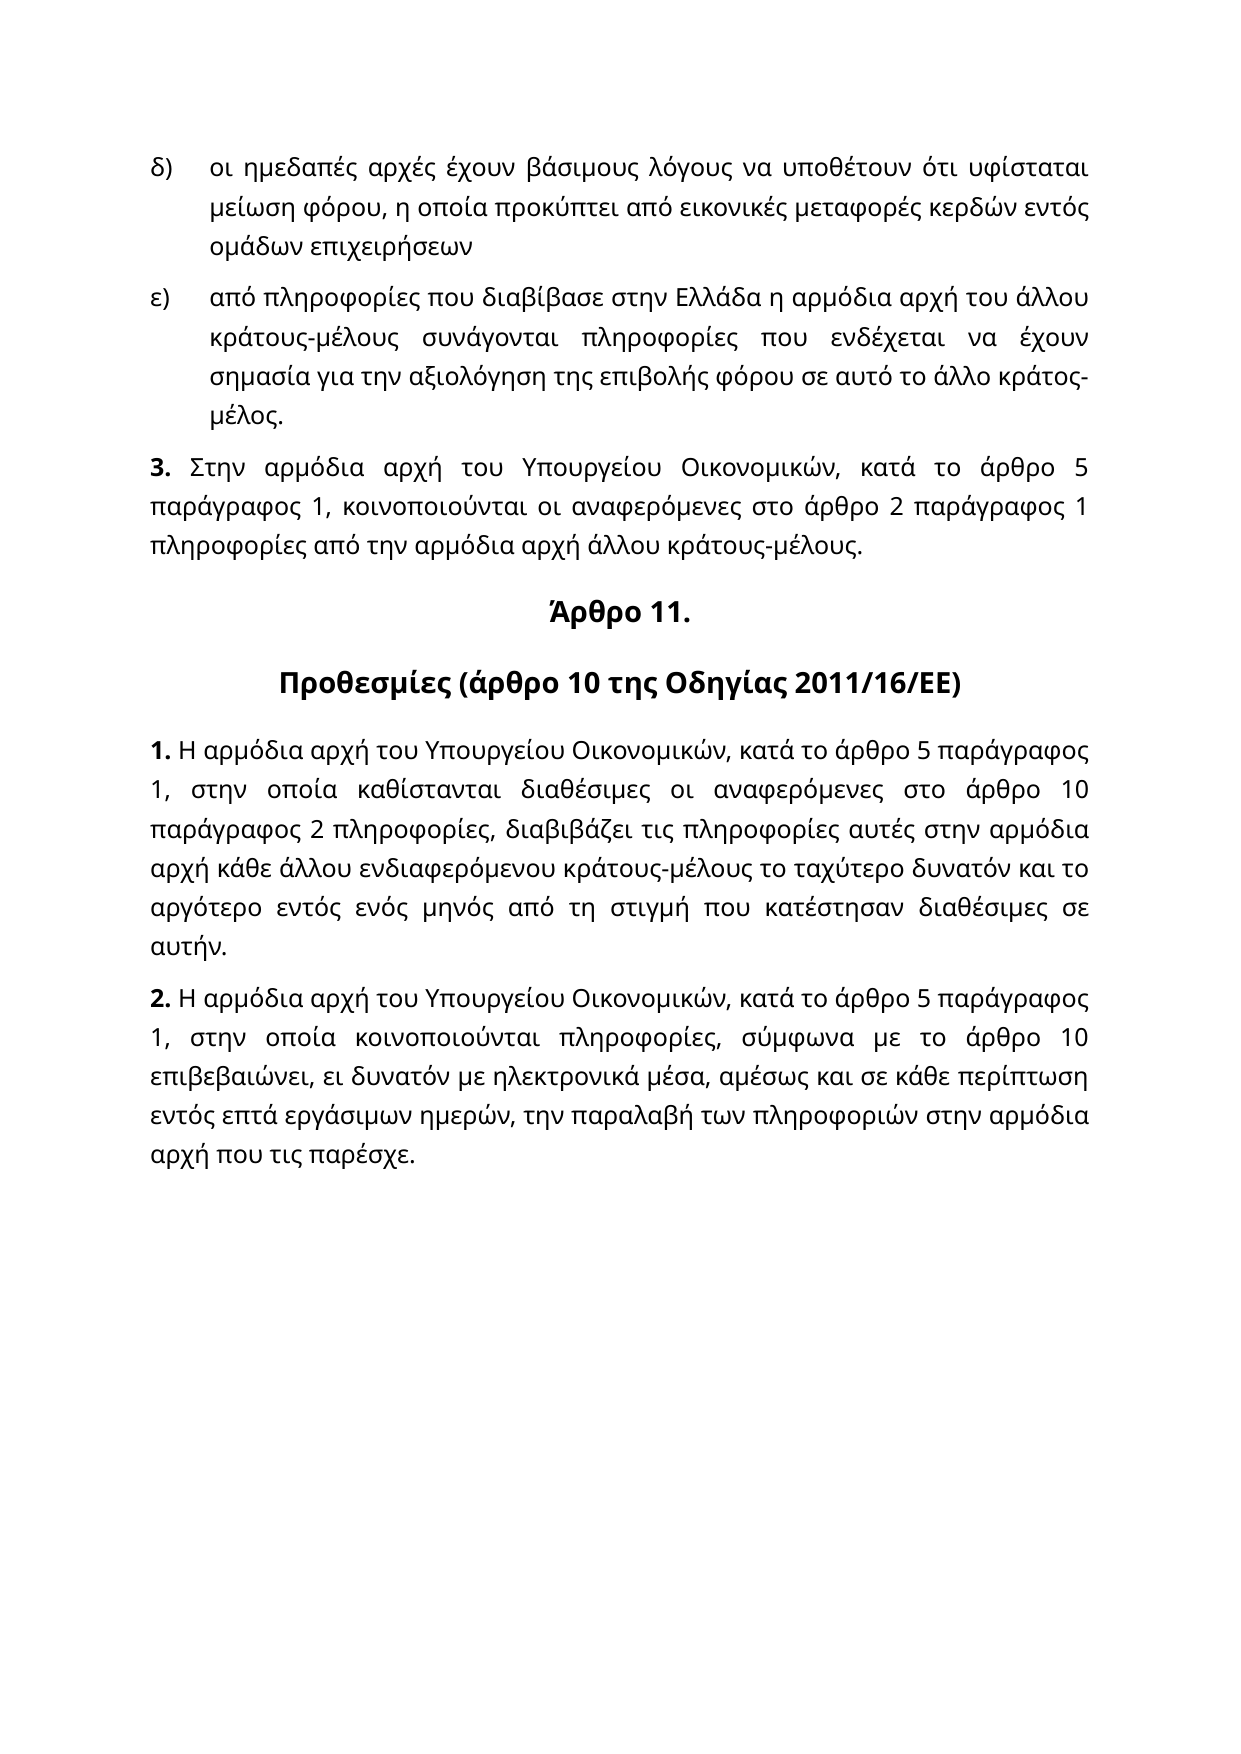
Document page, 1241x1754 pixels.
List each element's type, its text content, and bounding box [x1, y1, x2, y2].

list δ) οι ημεδαπές αρχές έχουν βάσιμους λόγους να υποθέτουν ότι υφίσταται μείωση φόρου, η οποία προκύπτει από εικονικές μεταφορές κερδών εντός ομάδων επιχειρήσεων [150, 150, 1090, 262]
text 1. Η αρμόδια αρχή του Υπουργείου Οικονομικών, κατά το άρθρο 5 παράγραφος 1, στην οποία καθίστανται διαθέσιμες οι αναφερόμενες στο άρθρο 10 παράγραφος 2 πληροφορίες, διαβιβάζει τις πληροφορίες αυτές στην αρμόδια αρχή κάθε άλλου ενδιαφερόμενου κράτους-μέλους το ταχύτερο δυνατόν και το αργότερο εντός ενός μηνός από τη στιγμή που κατέστησαν διαθέσιμες σε αυτήν. [150, 733, 1090, 963]
subtitle Άρθρο 11. [150, 592, 1090, 631]
text 3. Στην αρμόδια αρχή του Υπουργείου Οικονομικών, κατά το άρθρο 5 παράγραφος 1, κοινοποιούνται οι αναφερόμενες στο άρθρο 2 παράγραφος 1 πληροφορίες από την αρμόδια αρχή άλλου κράτους-μέλους. [150, 449, 1090, 562]
text 2. Η αρμόδια αρχή του Υπουργείου Οικονομικών, κατά το άρθρο 5 παράγραφος 1, στην οποία κοινοποιούνται πληροφορίες, σύμφωνα με το άρθρο 10 επιβεβαιώνει, ει δυνατόν με ηλεκτρονικά μέσα, αμέσως και σε κάθε περίπτωση εντός επτά εργάσιμων ημερών, την παραλαβή των πληροφοριών στην αρμόδια αρχή που τις παρέσχε. [150, 980, 1090, 1171]
list ε) από πληροφορίες που διαβίβασε στην Ελλάδα η αρμόδια αρχή του άλλου κράτους-μέλους συνάγονται πληροφορίες που ενδέχεται να έχουν σημασία για την αξιολόγηση της επιβολής φόρου σε αυτό το άλλο κράτος-μέλος. [150, 280, 1090, 432]
subtitle Προθεσμίες (άρθρο 10 της Οδηγίας 2011/16/ΕΕ) [150, 662, 1090, 702]
